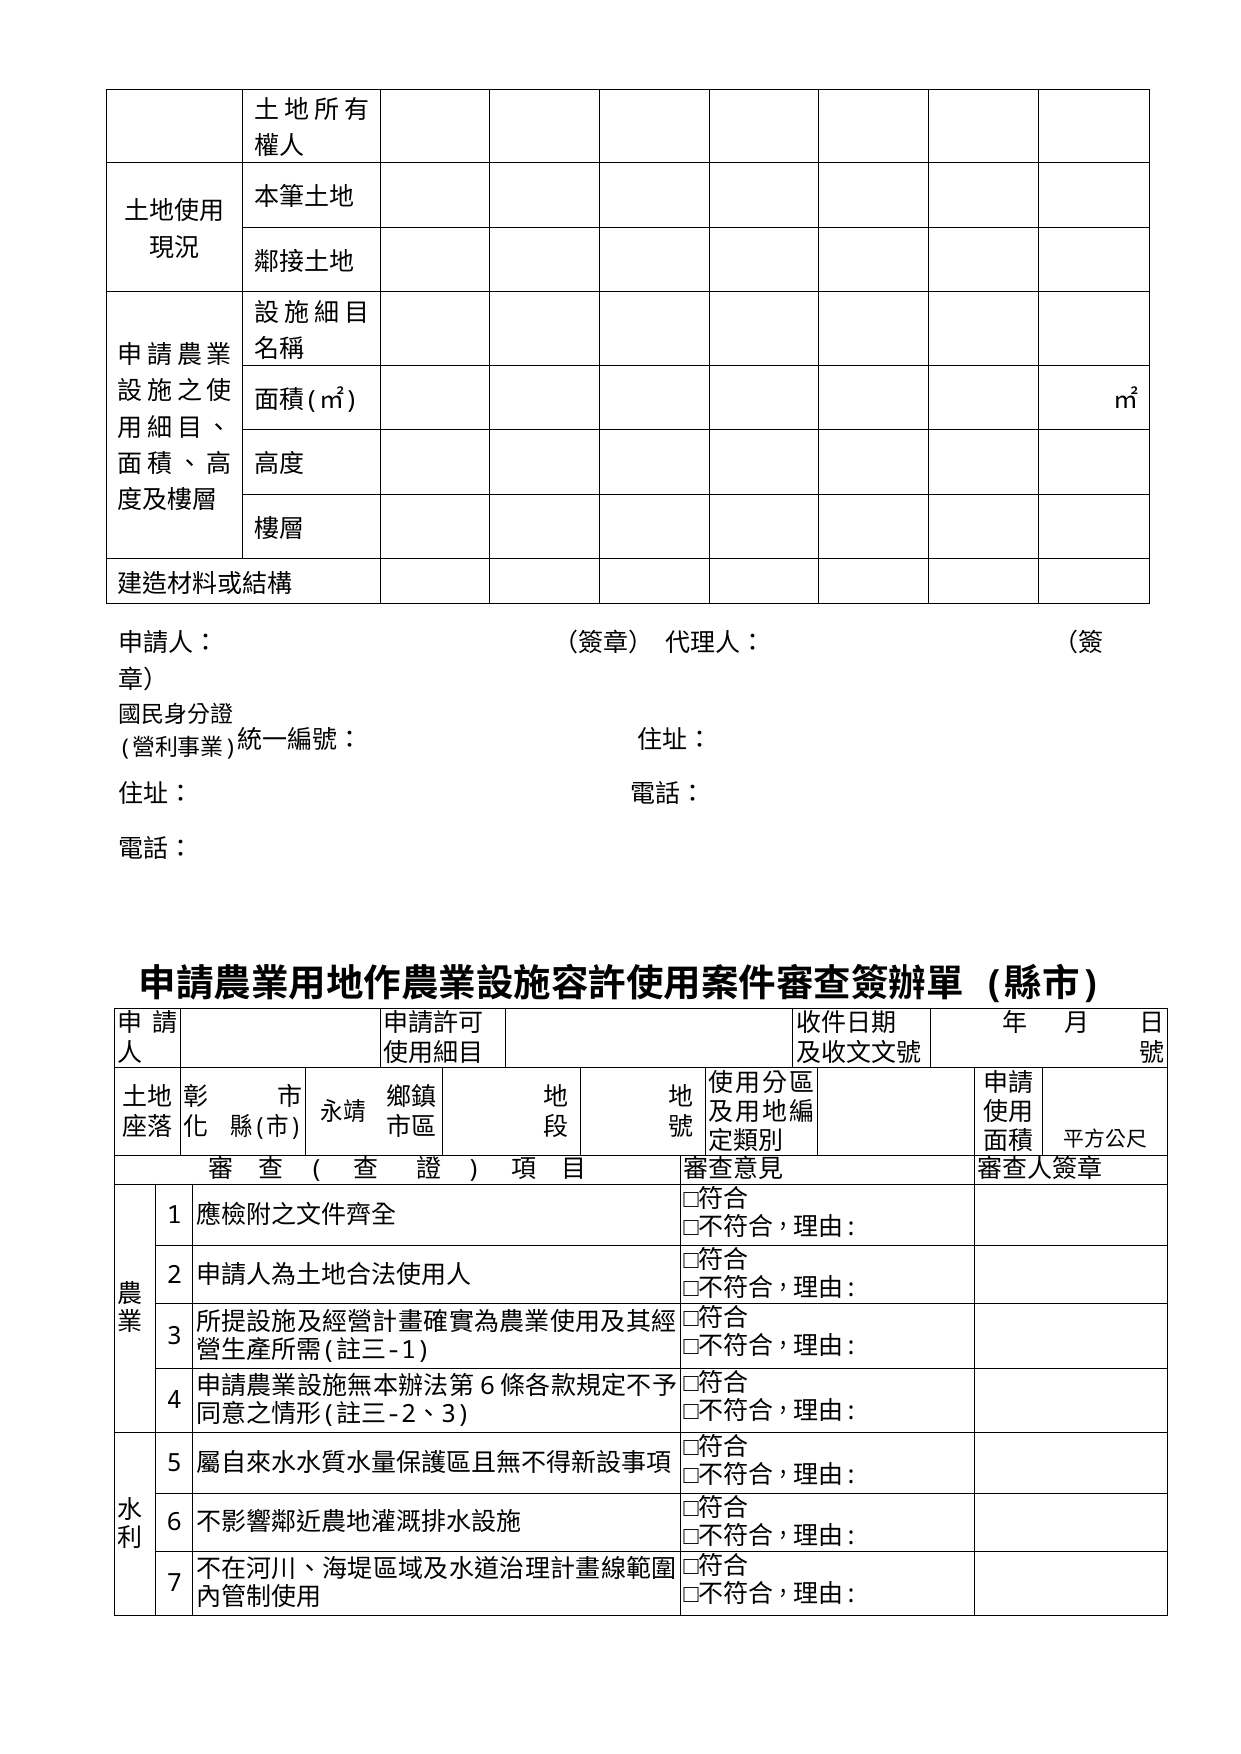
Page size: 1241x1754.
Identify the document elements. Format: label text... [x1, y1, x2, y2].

table_cell [710, 228, 818, 291]
table_cell 本筆土地 [243, 163, 380, 227]
table_cell 5 [156, 1433, 192, 1492]
table_cell [600, 228, 709, 291]
table_cell 申請人為土地合法使用人 [193, 1246, 680, 1303]
table_cell [710, 90, 818, 162]
table_cell 地號 [655, 1068, 705, 1155]
text 國民身分證(營利事業)統一編號： 住址： [118, 695, 1122, 762]
table_cell [381, 430, 489, 494]
table_cell [581, 1068, 655, 1155]
table_cell 所提設施及經營計畫確實為農業使用及其經營生產所需(註三-1) [193, 1304, 680, 1368]
table_cell [490, 163, 599, 227]
table_cell 設施細目名稱 [243, 292, 380, 365]
table_cell ㎡ [1039, 366, 1149, 429]
table_cell 審 查 ( 查 證 ) 項 目 [115, 1156, 680, 1183]
table_cell [929, 495, 1038, 558]
table_cell 面積(㎡) [243, 366, 380, 429]
table_cell [600, 163, 709, 227]
table_cell 使用分區及用地編定類別 [706, 1068, 817, 1155]
table_cell 屬自來水水質水量保護區且無不得新設事項 [193, 1433, 680, 1492]
table_cell [975, 1185, 1167, 1245]
table_cell 土地所有權人 [243, 90, 380, 162]
table_cell 不影響鄰近農地灌溉排水設施 [193, 1494, 680, 1551]
table_cell [929, 163, 1038, 227]
table_cell [490, 430, 599, 494]
table_cell □符合 □不符合，理由: [681, 1246, 974, 1303]
table_cell 申請使用面積 [975, 1068, 1042, 1155]
table_cell 鄉鎮 市區 [380, 1068, 442, 1155]
table_cell [490, 228, 599, 291]
table_cell [490, 366, 599, 429]
table_cell [1043, 1068, 1167, 1119]
table_cell [1039, 430, 1149, 494]
table_cell [443, 1068, 530, 1155]
table_cell [975, 1246, 1167, 1303]
table_cell [929, 559, 1038, 603]
table_cell 2 [156, 1246, 192, 1303]
table_cell [929, 90, 1038, 162]
table_header [506, 1009, 792, 1067]
table_cell [600, 90, 709, 162]
table_cell 鄰接土地 [243, 228, 380, 291]
table_cell 水 利 [115, 1433, 155, 1615]
text 電話： [118, 828, 1122, 864]
table_cell 市 縣(市) [212, 1068, 305, 1155]
table_cell [819, 430, 928, 494]
table_cell [381, 90, 489, 162]
table_cell [1039, 559, 1149, 603]
table_cell 申請農業設施之使用細目、面積、高度及樓層 [107, 292, 242, 558]
table_cell 不在河川、海堤區域及水道治理計畫線範圍內管制使用 [193, 1552, 680, 1615]
table_header [181, 1009, 380, 1067]
table_cell 3 [156, 1304, 192, 1368]
table_cell [381, 163, 489, 227]
table_header 年 月 日 號 [931, 1009, 1167, 1067]
table_cell [975, 1369, 1167, 1432]
table_cell □符合 □不符合，理由: [681, 1304, 974, 1368]
table_cell 1 [156, 1185, 192, 1245]
table_cell [929, 228, 1038, 291]
table_cell [381, 495, 489, 558]
table_cell □符合 □不符合，理由: [681, 1369, 974, 1432]
table_header 收件日期 及收文文號 [793, 1009, 930, 1067]
table_cell [819, 90, 928, 162]
table_cell [819, 559, 928, 603]
table_cell [381, 292, 489, 365]
table_cell 7 [156, 1552, 192, 1615]
table_cell [975, 1494, 1167, 1551]
table_cell [1039, 163, 1149, 227]
text 住址： 電話： [118, 773, 1122, 809]
table_cell 永靖 [306, 1068, 380, 1155]
table_cell [710, 430, 818, 494]
table_cell 高度 [243, 430, 380, 494]
table_cell [929, 292, 1038, 365]
table_cell [710, 163, 818, 227]
table_cell [819, 163, 928, 227]
table_cell 平方公尺 [1043, 1119, 1167, 1155]
table_cell [490, 292, 599, 365]
table_cell [975, 1433, 1167, 1492]
table_cell [1039, 90, 1149, 162]
table_cell [975, 1304, 1167, 1368]
table_cell [1039, 228, 1149, 291]
table_cell □符合 □不符合，理由: [681, 1552, 974, 1615]
table_cell [818, 1068, 974, 1155]
table_cell [1039, 495, 1149, 558]
table_cell 土地使用現況 [107, 163, 242, 291]
table_cell [819, 366, 928, 429]
table_cell [819, 228, 928, 291]
table_cell [710, 559, 818, 603]
table_cell 農 業 [115, 1185, 155, 1432]
table_cell [381, 366, 489, 429]
table_cell [381, 559, 489, 603]
table_cell [600, 430, 709, 494]
table_cell [819, 292, 928, 365]
table_cell 彰化 [181, 1068, 212, 1155]
table_cell [600, 292, 709, 365]
table_cell [929, 430, 1038, 494]
table_cell [600, 495, 709, 558]
table_cell 6 [156, 1494, 192, 1551]
table_cell [490, 495, 599, 558]
table_cell 樓層 [243, 495, 380, 558]
table_cell [710, 292, 818, 365]
table_cell 4 [156, 1369, 192, 1432]
table_header 申請人 [115, 1009, 180, 1067]
table_cell [710, 495, 818, 558]
table_cell [490, 559, 599, 603]
table_cell [1039, 292, 1149, 365]
table_header 申請許可 使用細目 [381, 1009, 505, 1067]
table_cell [929, 366, 1038, 429]
table_cell □符合 □不符合，理由: [681, 1494, 974, 1551]
table_header [107, 90, 242, 162]
table_cell [600, 366, 709, 429]
table_cell [975, 1552, 1167, 1615]
table_cell 建造材料或結構 [107, 559, 380, 603]
table_cell □符合 □不符合，理由: [681, 1433, 974, 1492]
table_cell 申請農業設施無本辦法第6條各款規定不予同意之情形(註三-2、3) [193, 1369, 680, 1432]
text 申請農業用地作農業設施容許使用案件審查簽辦單 (縣市) [118, 953, 1122, 1007]
table_cell 應檢附之文件齊全 [193, 1185, 680, 1245]
text 申請人： （簽章） 代理人： （簽章） [118, 623, 1122, 695]
table_cell [600, 559, 709, 603]
table_cell □符合 □不符合，理由: [681, 1185, 974, 1245]
table_cell [710, 366, 818, 429]
table_cell 審查意見 [681, 1156, 974, 1183]
table_cell [490, 90, 599, 162]
table_cell [819, 495, 928, 558]
table_cell [381, 228, 489, 291]
table_cell 土地 座落 [115, 1068, 180, 1155]
table_cell 審查人簽章 [975, 1156, 1167, 1183]
table_cell 地段 [530, 1068, 580, 1155]
